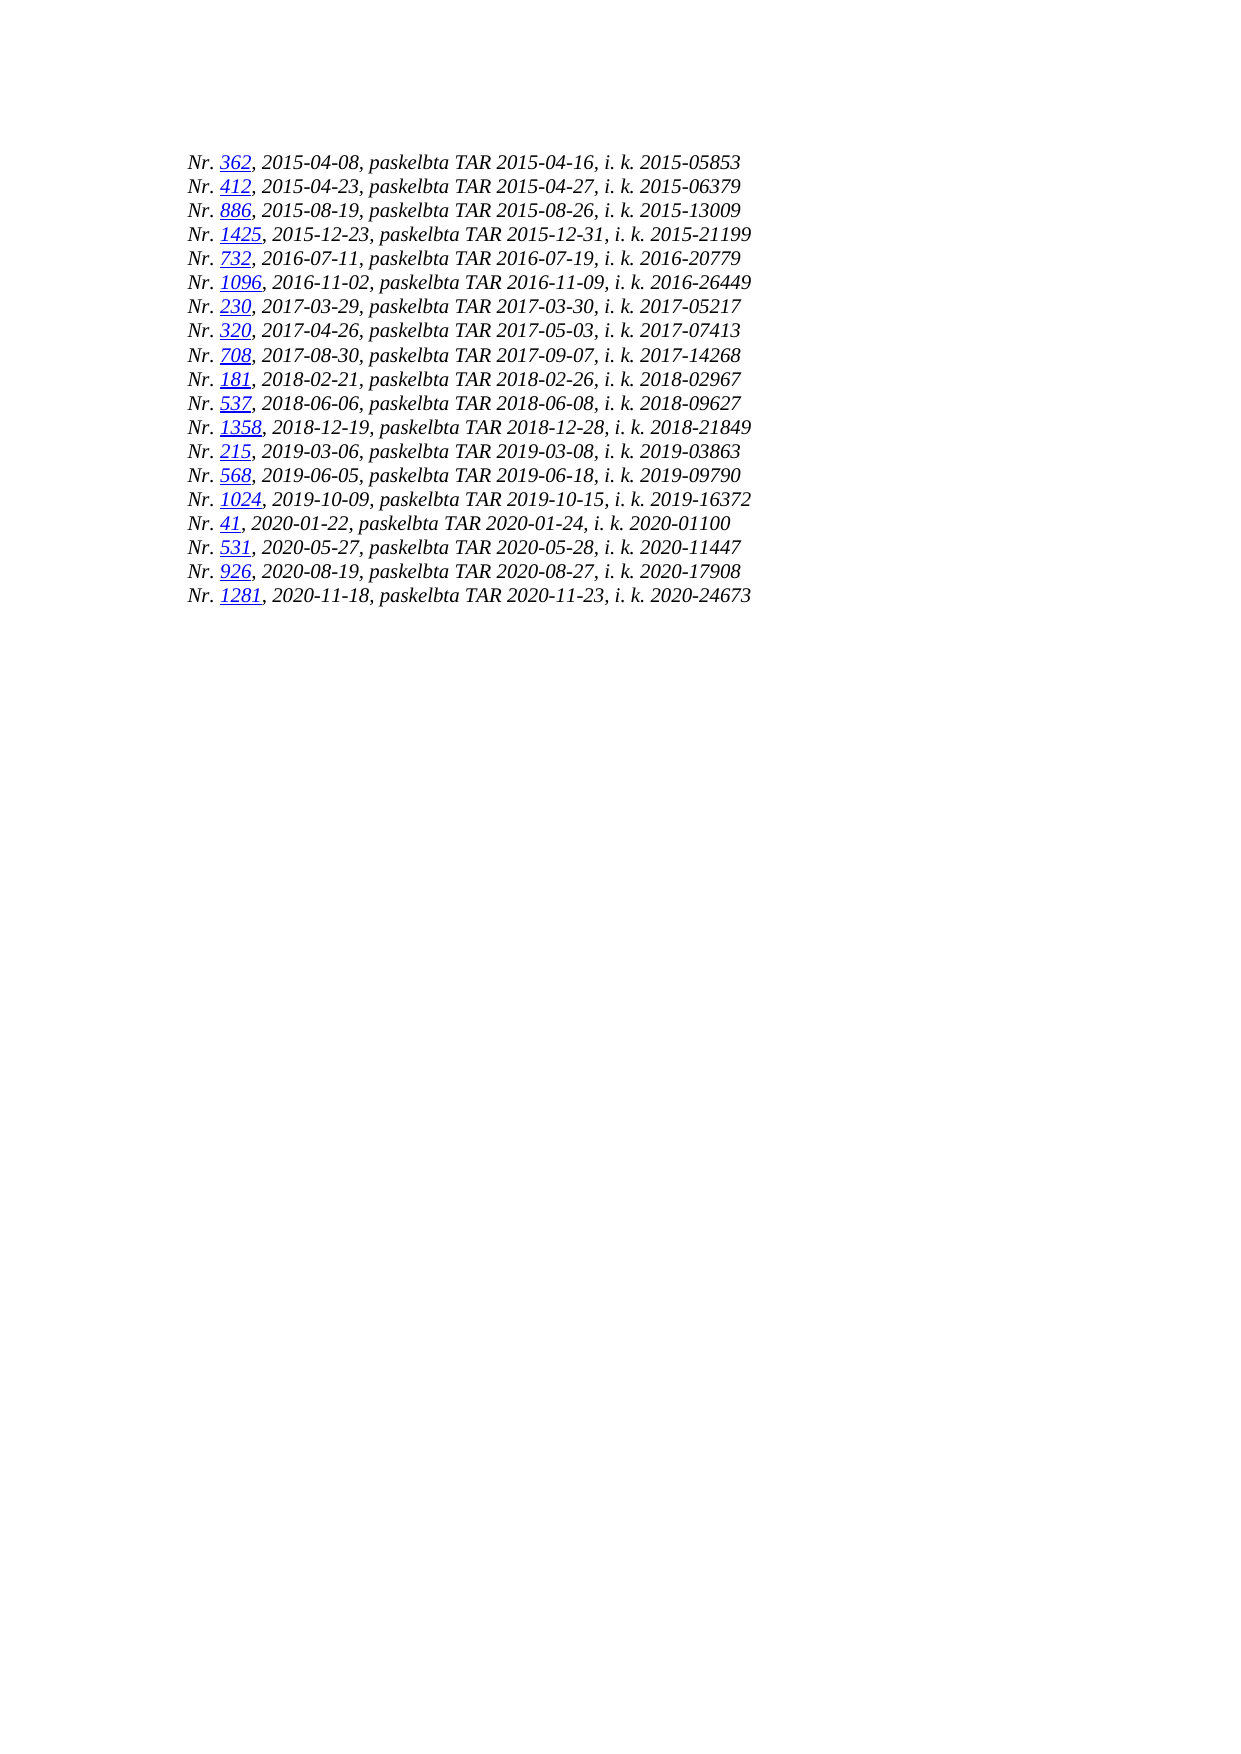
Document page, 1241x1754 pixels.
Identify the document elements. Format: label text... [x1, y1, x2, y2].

text Nr. 215, 2019-03-06, paskelbta TAR 2019-03-08, i. k. 2019-03863 [187, 439, 1053, 463]
text Nr. 1024, 2019-10-09, paskelbta TAR 2019-10-15, i. k. 2019-16372 [187, 487, 1053, 511]
text Nr. 531, 2020-05-27, paskelbta TAR 2020-05-28, i. k. 2020-11447 [187, 535, 1053, 559]
text Nr. 1281, 2020-11-18, paskelbta TAR 2020-11-23, i. k. 2020-24673 [187, 583, 1053, 607]
text Nr. 568, 2019-06-05, paskelbta TAR 2019-06-18, i. k. 2019-09790 [187, 463, 1053, 487]
text Nr. 320, 2017-04-26, paskelbta TAR 2017-05-03, i. k. 2017-07413 [187, 318, 1053, 342]
text Nr. 537, 2018-06-06, paskelbta TAR 2018-06-08, i. k. 2018-09627 [187, 391, 1053, 415]
text Nr. 1425, 2015-12-23, paskelbta TAR 2015-12-31, i. k. 2015-21199 [187, 222, 1053, 246]
text Nr. 732, 2016-07-11, paskelbta TAR 2016-07-19, i. k. 2016-20779 [187, 246, 1053, 270]
text Nr. 362, 2015-04-08, paskelbta TAR 2015-04-16, i. k. 2015-05853 [187, 150, 1053, 174]
text Nr. 41, 2020-01-22, paskelbta TAR 2020-01-24, i. k. 2020-01100 [187, 511, 1053, 535]
text Nr. 181, 2018-02-21, paskelbta TAR 2018-02-26, i. k. 2018-02967 [187, 367, 1053, 391]
text Nr. 1358, 2018-12-19, paskelbta TAR 2018-12-28, i. k. 2018-21849 [187, 415, 1053, 439]
text Nr. 412, 2015-04-23, paskelbta TAR 2015-04-27, i. k. 2015-06379 [187, 174, 1053, 198]
text Nr. 1096, 2016-11-02, paskelbta TAR 2016-11-09, i. k. 2016-26449 [187, 270, 1053, 294]
text Nr. 708, 2017-08-30, paskelbta TAR 2017-09-07, i. k. 2017-14268 [187, 342, 1053, 367]
text Nr. 926, 2020-08-19, paskelbta TAR 2020-08-27, i. k. 2020-17908 [187, 559, 1053, 583]
text Nr. 886, 2015-08-19, paskelbta TAR 2015-08-26, i. k. 2015-13009 [187, 198, 1053, 222]
text Nr. 230, 2017-03-29, paskelbta TAR 2017-03-30, i. k. 2017-05217 [187, 294, 1053, 318]
